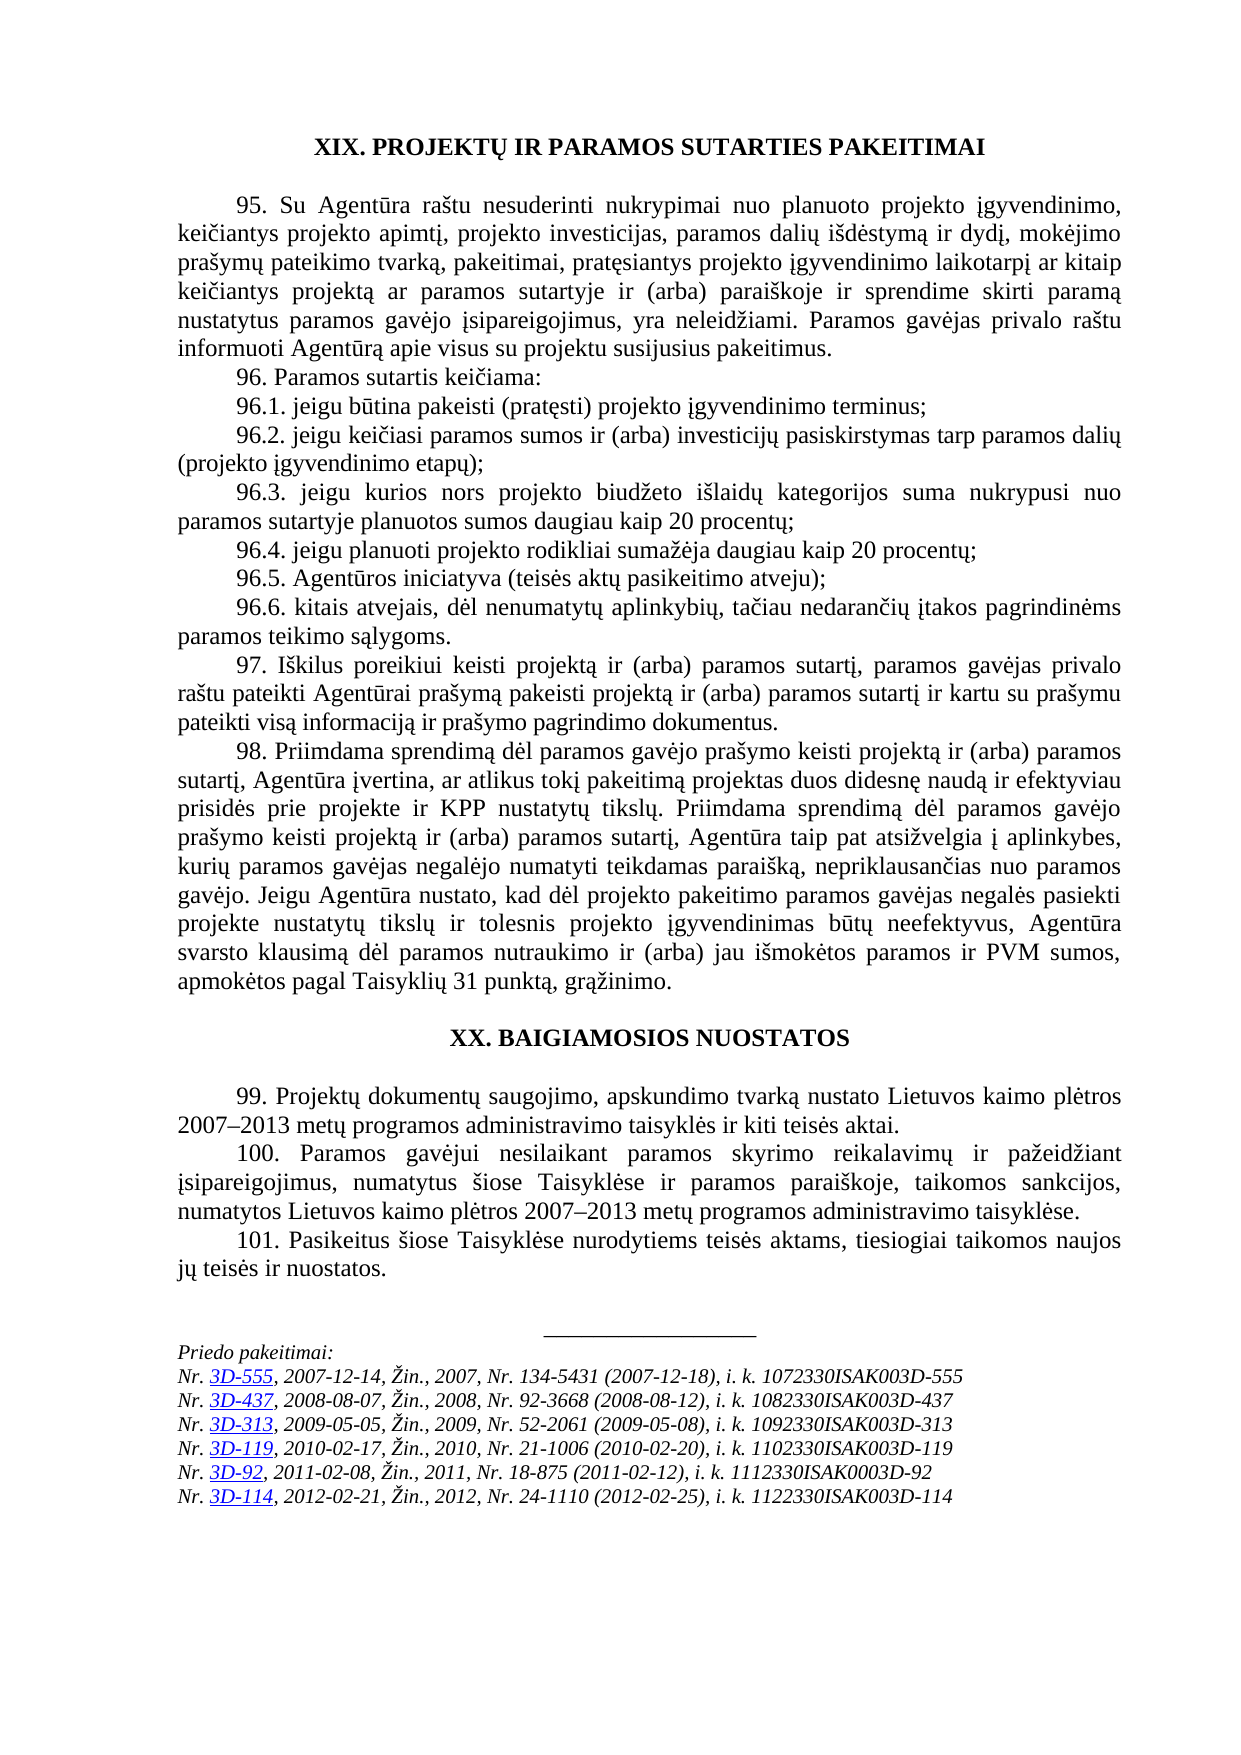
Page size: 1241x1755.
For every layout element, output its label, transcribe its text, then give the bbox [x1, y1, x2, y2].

text 96.6. kitais atvejais, dėl nenumatytų aplinkybių, tačiau nedarančių įtakos pagrindinėms paramos teikimo sąlygoms. [177, 592, 1122, 650]
text Nr. 3D-555, 2007-12-14, Žin., 2007, Nr. 134-5431 (2007-12-18), i. k. 1072330ISAK003D-555 [177, 1364, 1122, 1388]
text 96.3. jeigu kurios nors projekto biudžeto išlaidų kategorijos suma nukrypusi nuo paramos sutartyje planuotos sumos daugiau kaip 20 procentų; [177, 477, 1122, 535]
text XIX. Projektų ir paramos sutarties pakeitimai [177, 132, 1122, 161]
text 96.4. jeigu planuoti projekto rodikliai sumažėja daugiau kaip 20 procentų; [177, 535, 1122, 563]
text _________________ [177, 1311, 1122, 1340]
text XX. BAIGIAMOSIOS NUOSTATOS [177, 1023, 1122, 1052]
text 96.2. jeigu keičiasi paramos sumos ir (arba) investicijų pasiskirstymas tarp paramos dalių (projekto įgyvendinimo etapų); [177, 420, 1122, 477]
text 101. Pasikeitus šiose Taisyklėse nurodytiems teisės aktams, tiesiogiai taikomos naujos jų teisės ir nuostatos. [177, 1225, 1122, 1282]
text Nr. 3D-92, 2011-02-08, Žin., 2011, Nr. 18-875 (2011-02-12), i. k. 1112330ISAK0003D-92 [177, 1460, 1122, 1484]
text 99. Projektų dokumentų saugojimo, apskundimo tvarką nustato Lietuvos kaimo plėtros 2007–2013 metų programos administravimo taisyklės ir kiti teisės aktai. [177, 1081, 1122, 1138]
text 100. Paramos gavėjui nesilaikant paramos skyrimo reikalavimų ir pažeidžiant įsipareigojimus, numatytus šiose Taisyklėse ir paramos paraiškoje, taikomos sankcijos, numatytos Lietuvos kaimo plėtros 2007–2013 metų programos administravimo taisyklėse. [177, 1138, 1122, 1225]
text 97. Iškilus poreikiui keisti projektą ir (arba) paramos sutartį, paramos gavėjas privalo raštu pateikti Agentūrai prašymą pakeisti projektą ir (arba) paramos sutartį ir kartu su prašymu pateikti visą informaciją ir prašymo pagrindimo dokumentus. [177, 650, 1122, 736]
text Nr. 3D-114, 2012-02-21, Žin., 2012, Nr. 24-1110 (2012-02-25), i. k. 1122330ISAK003D-114 [177, 1484, 1122, 1508]
text 95. Su Agentūra raštu nesuderinti nukrypimai nuo planuoto projekto įgyvendinimo, keičiantys projekto apimtį, projekto investicijas, paramos dalių išdėstymą ir dydį, mokėjimo prašymų pateikimo tvarką, pakeitimai, pratęsiantys projekto įgyvendinimo laikotarpį ar kitaip keičiantys projektą ar paramos sutartyje ir (arba) paraiškoje ir sprendime skirti paramą nustatytus paramos gavėjo įsipareigojimus, yra neleidžiami. Paramos gavėjas privalo raštu informuoti Agentūrą apie visus su projektu susijusius pakeitimus. [177, 190, 1122, 362]
text 96. Paramos sutartis keičiama: [177, 362, 1122, 391]
text 96.1. jeigu būtina pakeisti (pratęsti) projekto įgyvendinimo terminus; [177, 391, 1122, 420]
text 96.5. Agentūros iniciatyva (teisės aktų pasikeitimo atveju); [177, 563, 1122, 592]
text 98. Priimdama sprendimą dėl paramos gavėjo prašymo keisti projektą ir (arba) paramos sutartį, Agentūra įvertina, ar atlikus tokį pakeitimą projektas duos didesnę naudą ir efektyviau prisidės prie projekte ir KPP nustatytų tikslų. Priimdama sprendimą dėl paramos gavėjo prašymo keisti projektą ir (arba) paramos sutartį, Agentūra taip pat atsižvelgia į aplinkybes, kurių paramos gavėjas negalėjo numatyti teikdamas paraišką, nepriklausančias nuo paramos gavėjo. Jeigu Agentūra nustato, kad dėl projekto pakeitimo paramos gavėjas negalės pasiekti projekte nustatytų tikslų ir tolesnis projekto įgyvendinimas būtų neefektyvus, Agentūra svarsto klausimą dėl paramos nutraukimo ir (arba) jau išmokėtos paramos ir PVM sumos, apmokėtos pagal Taisyklių 31 punktą, grąžinimo. [177, 736, 1122, 995]
text Nr. 3D-313, 2009-05-05, Žin., 2009, Nr. 52-2061 (2009-05-08), i. k. 1092330ISAK003D-313 [177, 1412, 1122, 1436]
text Nr. 3D-119, 2010-02-17, Žin., 2010, Nr. 21-1006 (2010-02-20), i. k. 1102330ISAK003D-119 [177, 1436, 1122, 1460]
text Nr. 3D-437, 2008-08-07, Žin., 2008, Nr. 92-3668 (2008-08-12), i. k. 1082330ISAK003D-437 [177, 1388, 1122, 1412]
text Priedo pakeitimai: [177, 1340, 1122, 1364]
